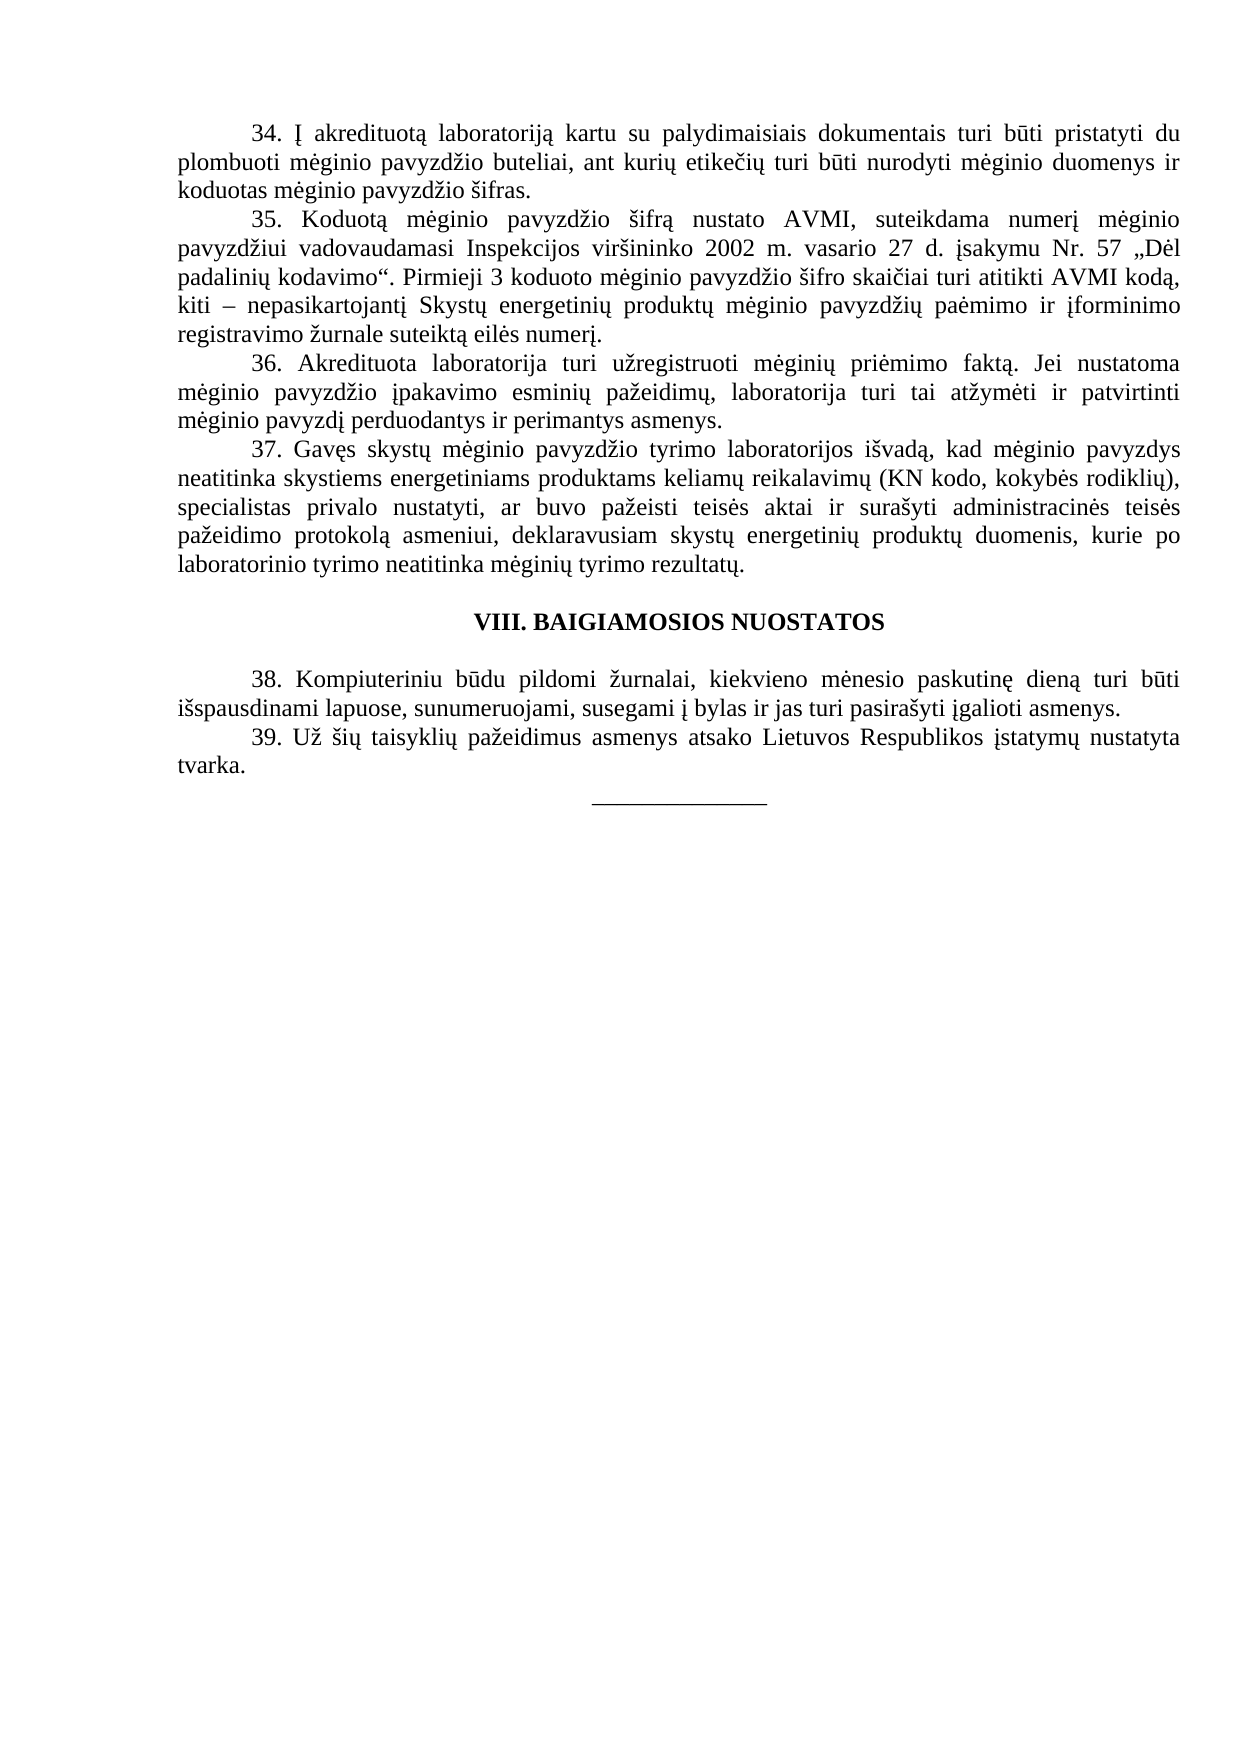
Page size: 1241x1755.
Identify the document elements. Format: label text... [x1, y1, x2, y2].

text VIII. BAIGIAMOSIOS NUOSTATOS [177, 607, 1181, 636]
text 37. Gavęs skystų mėginio pavyzdžio tyrimo laboratorijos išvadą, kad mėginio pavyzdys neatitinka skystiems energetiniams produktams keliamų reikalavimų (KN kodo, kokybės rodiklių), specialistas privalo nustatyti, ar buvo pažeisti teisės aktai ir surašyti administracinės teisės pažeidimo protokolą asmeniui, deklaravusiam skystų energetinių produktų duomenis, kurie po laboratorinio tyrimo neatitinka mėginių tyrimo rezultatų. [177, 434, 1181, 578]
text 34. Į akredituotą laboratoriją kartu su palydimaisiais dokumentais turi būti pristatyti du plombuoti mėginio pavyzdžio buteliai, ant kurių etikečių turi būti nurodyti mėginio duomenys ir koduotas mėginio pavyzdžio šifras. [177, 118, 1181, 204]
text ______________ [177, 779, 1181, 808]
text 36. Akredituota laboratorija turi užregistruoti mėginių priėmimo faktą. Jei nustatoma mėginio pavyzdžio įpakavimo esminių pažeidimų, laboratorija turi tai atžymėti ir patvirtinti mėginio pavyzdį perduodantys ir perimantys asmenys. [177, 348, 1181, 434]
text 38. Kompiuteriniu būdu pildomi žurnalai, kiekvieno mėnesio paskutinę dieną turi būti išspausdinami lapuose, sunumeruojami, susegami į bylas ir jas turi pasirašyti įgalioti asmenys. [177, 664, 1181, 722]
text 39. Už šių taisyklių pažeidimus asmenys atsako Lietuvos Respublikos įstatymų nustatyta tvarka. [177, 722, 1181, 779]
text 35. Koduotą mėginio pavyzdžio šifrą nustato AVMI, suteikdama numerį mėginio pavyzdžiui vadovaudamasi Inspekcijos viršininko 2002 m. vasario 27 d. įsakymu Nr. 57 „Dėl padalinių kodavimo“. Pirmieji 3 koduoto mėginio pavyzdžio šifro skaičiai turi atitikti AVMI kodą, kiti – nepasikartojantį Skystų energetinių produktų mėginio pavyzdžių paėmimo ir įforminimo registravimo žurnale suteiktą eilės numerį. [177, 204, 1181, 348]
